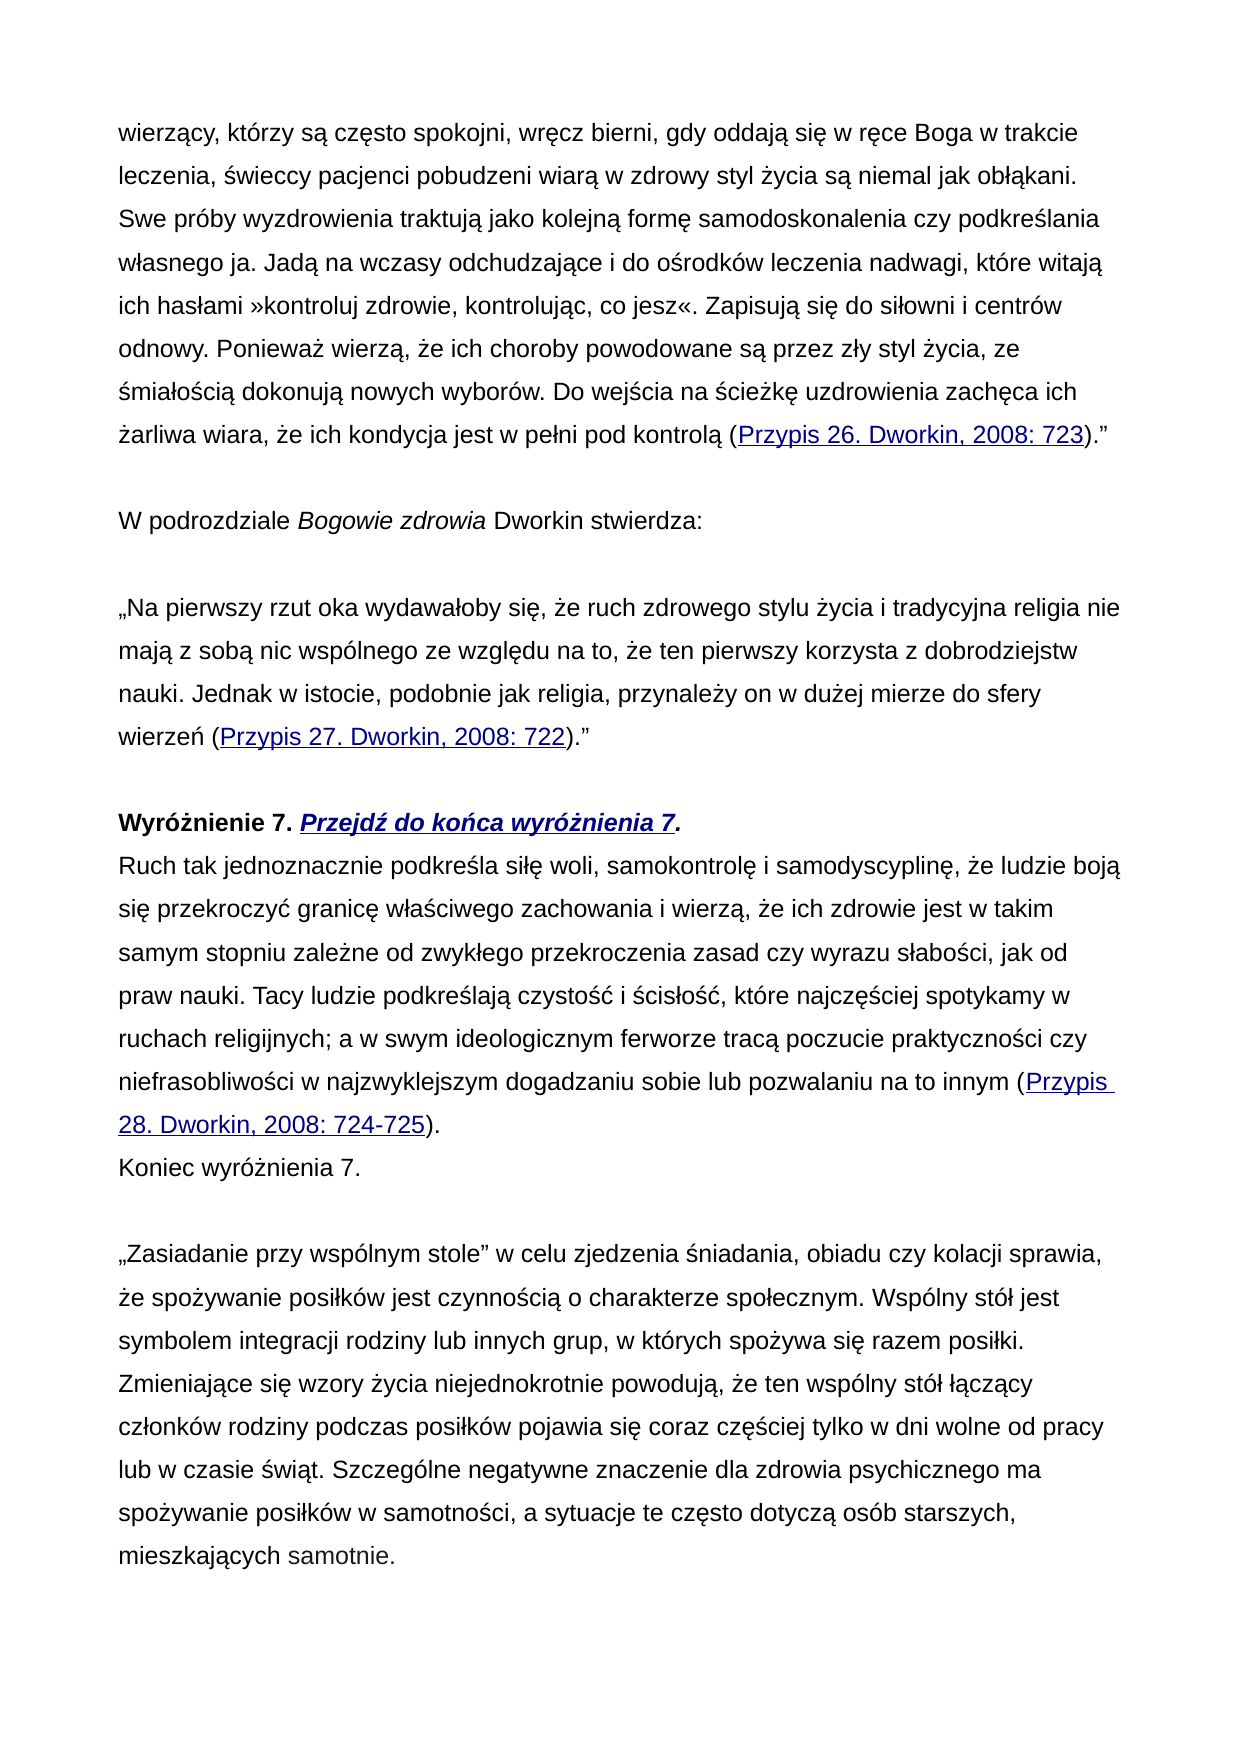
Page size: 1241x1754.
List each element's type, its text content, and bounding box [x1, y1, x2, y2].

text wierzący, którzy są często spokojni, wręcz bierni, gdy oddają się w ręce Boga w trakcie leczenia, świeccy pacjenci pobudzeni wiarą w zdrowy styl życia są niemal jak obłąkani. Swe próby wyzdrowienia traktują jako kolejną formę samodoskonalenia czy podkreślania własnego ja. Jadą na wczasy odchudzające i do ośrodków leczenia nadwagi, które witają ich hasłami »kontroluj zdrowie, kontrolując, co jesz«. Zapisują się do siłowni i centrów odnowy. Ponieważ wierzą, że ich choroby powodowane są przez zły styl życia, ze śmiałością dokonują nowych wyborów. Do wejścia na ścieżkę uzdrowienia zachęca ich żarliwa wiara, że ich kondycja jest w pełni pod kontrolą (Przypis 26. Dworkin, 2008: 723).” [118, 118, 1122, 449]
subtitle Wyróżnienie 7. Przejdź do końca wyróżnienia 7. [118, 808, 1122, 837]
text W podrozdziale Bogowie zdrowia Dworkin stwierdza: [118, 506, 1122, 535]
text „Na pierwszy rzut oka wydawałoby się, że ruch zdrowego stylu życia i tradycyjna religia nie mają z sobą nic wspólnego ze względu na to, że ten pierwszy korzysta z dobrodziejstw nauki. Jednak w istocie, podobnie jak religia, przynależy on w dużej mierze do sfery wierzeń (Przypis 27. Dworkin, 2008: 722).” [118, 592, 1122, 751]
text Ruch tak jednoznacznie podkreśla siłę woli, samokontrolę i samodyscyplinę, że ludzie boją się przekroczyć granicę właściwego zachowania i wierzą, że ich zdrowie jest w takim samym stopniu zależne od zwykłego przekroczenia zasad czy wyrazu słabości, jak od praw nauki. Tacy ludzie podkreślają czystość i ścisłość, które najczęściej spotykamy w ruchach religijnych; a w swym ideologicznym ferworze tracą poczucie praktyczności czy niefrasobliwości w najzwyklejszym dogadzaniu sobie lub pozwalaniu na to innym (Przypis 28. Dworkin, 2008: 724-725). [118, 851, 1122, 1139]
text „Zasiadanie przy wspólnym stole” w celu zjedzenia śniadania, obiadu czy kolacji sprawia, że spożywanie posiłków jest czynnością o charakterze społecznym. Wspólny stół jest symbolem integracji rodziny lub innych grup, w których spożywa się razem posiłki. Zmieniające się wzory życia niejednokrotnie powodują, że ten wspólny stół łączący członków rodziny podczas posiłków pojawia się coraz częściej tylko w dni wolne od pracy lub w czasie świąt. Szczególne negatywne znaczenie dla zdrowia psychicznego ma spożywanie posiłków w samotności, a sytuacje te często dotyczą osób starszych, mieszkających samotnie. [118, 1239, 1122, 1570]
text Koniec wyróżnienia 7. [118, 1153, 1122, 1182]
